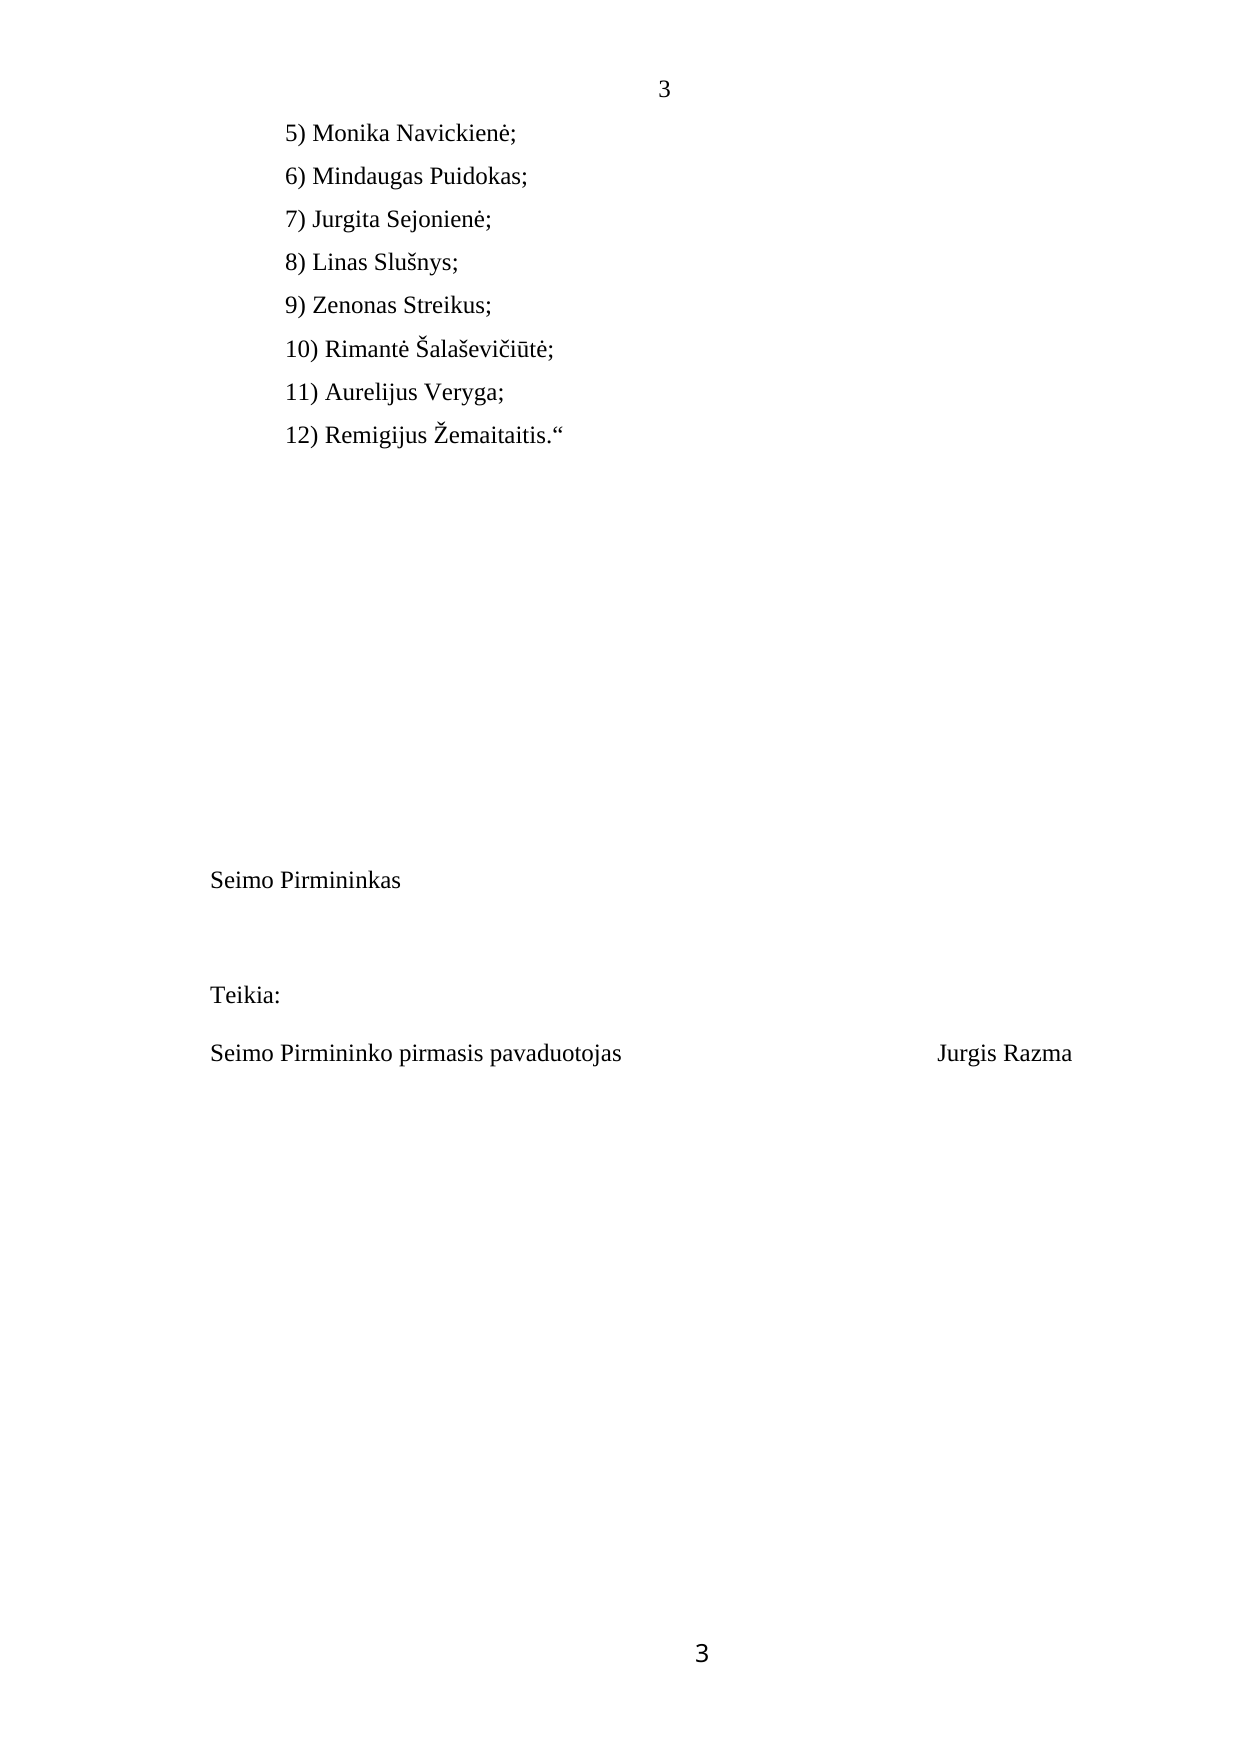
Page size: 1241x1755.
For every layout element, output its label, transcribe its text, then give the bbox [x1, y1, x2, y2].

text 11) Aurelijus Veryga; [210, 377, 1120, 406]
text 8) Linas Slušnys; [210, 247, 1120, 276]
text 5) Monika Navickienė; [210, 118, 1120, 147]
text 12) Remigijus Žemaitaitis.“ [210, 420, 1120, 449]
text 9) Zenonas Streikus; [210, 291, 1120, 319]
text 10) Rimantė Šalaševičiūtė; [210, 334, 1120, 362]
text 6) Mindaugas Puidokas; [210, 161, 1120, 190]
text Seimo Pirmininkas [210, 866, 1120, 894]
text Teikia: [210, 981, 1120, 1009]
text 7) Jurgita Sejonienė; [210, 204, 1120, 233]
text Seimo Pirmininko pirmasis pavaduotojas (Parašas Jurgis Razma [210, 1038, 1120, 1067]
